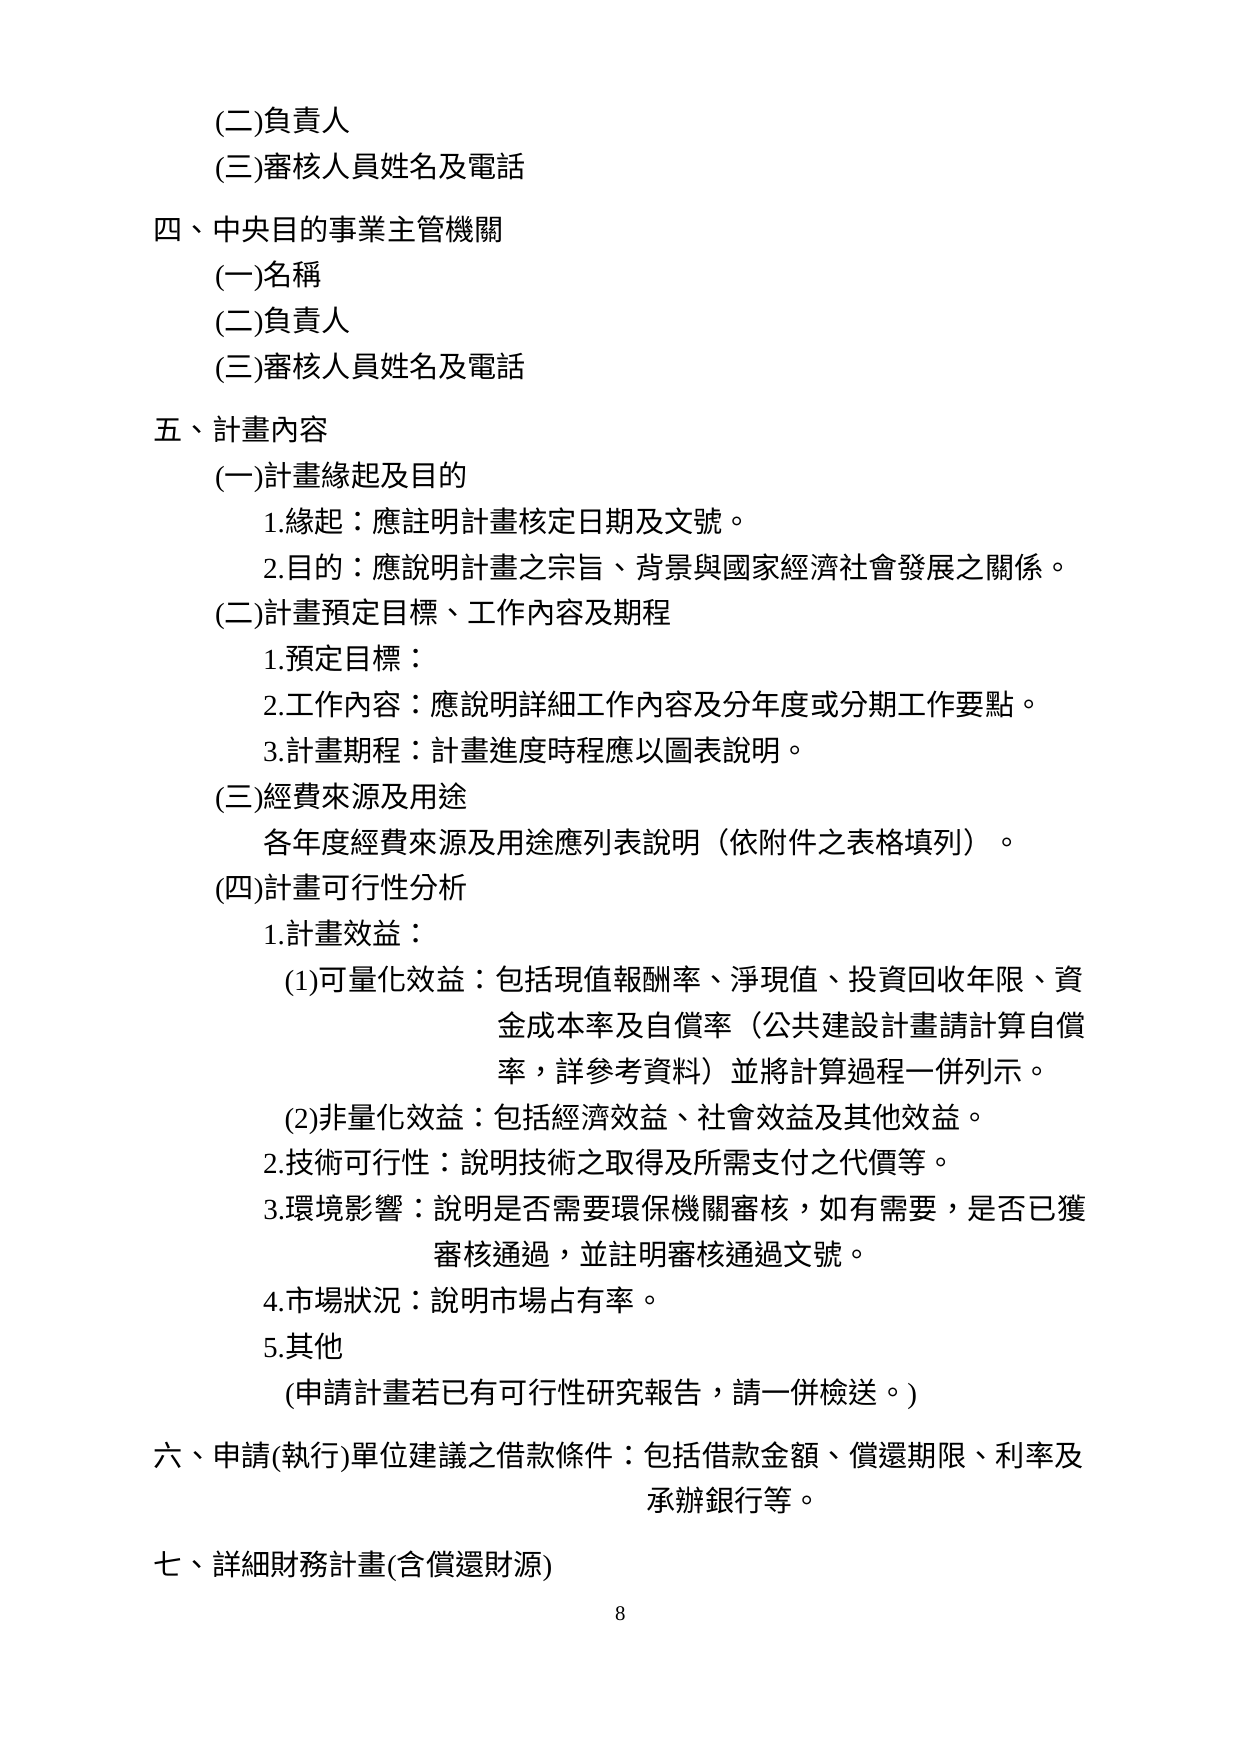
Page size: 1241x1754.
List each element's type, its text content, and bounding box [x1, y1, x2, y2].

text 1.緣起：應註明計畫核定日期及文號。 [153, 496, 1087, 541]
text 2.技術可行性：說明技術之取得及所需支付之代價等。 [153, 1137, 1087, 1183]
text 四、中央目的事業主管機關 [153, 203, 1087, 249]
text 五、計畫內容 [153, 404, 1087, 450]
text 2.工作內容：應說明詳細工作內容及分年度或分期工作要點。 [153, 679, 1087, 725]
text 3.環境影響：說明是否需要環保機關審核，如有需要，是否已獲審核通過，並註明審核通過文號。 [263, 1183, 1087, 1275]
text (二)負責人 [153, 94, 1087, 140]
text 2.目的：應說明計畫之宗旨、背景與國家經濟社會發展之關係。 [153, 541, 1087, 587]
text (三)經費來源及用途 [153, 771, 1087, 816]
text 4.市場狀況：說明市場占有率。 [153, 1275, 1087, 1321]
text (二)負責人 [153, 295, 1087, 341]
text (一)計畫緣起及目的 [153, 450, 1087, 496]
text (一)名稱 [153, 249, 1087, 295]
text 六、申請(執行)單位建議之借款條件：包括借款金額、償還期限、利率及承辦銀行等。 [153, 1429, 1087, 1521]
text (三)審核人員姓名及電話 [153, 140, 1087, 186]
text (四)計畫可行性分析 [153, 862, 1087, 908]
text 5.其他 [153, 1321, 1087, 1366]
text (二)計畫預定目標、工作內容及期程 [153, 587, 1087, 633]
text 七、詳細財務計畫(含償還財源) [153, 1538, 1087, 1584]
text 1.預定目標： [153, 633, 1087, 679]
text (三)審核人員姓名及電話 [153, 341, 1087, 387]
text 各年度經費來源及用途應列表說明（依附件之表格填列）。 [153, 816, 1087, 862]
text 1.計畫效益： [153, 908, 1087, 954]
text 3.計畫期程：計畫進度時程應以圖表說明。 [153, 725, 1087, 771]
text (2)非量化效益：包括經濟效益、社會效益及其他效益。 [284, 1091, 1087, 1137]
text (1)可量化效益：包括現值報酬率、淨現值、投資回收年限、資金成本率及自償率（公共建設計畫請計算自償率，詳參考資料）並將計算過程一併列示。 [284, 954, 1087, 1091]
text (申請計畫若已有可行性研究報告，請一併檢送。) [153, 1366, 1087, 1412]
